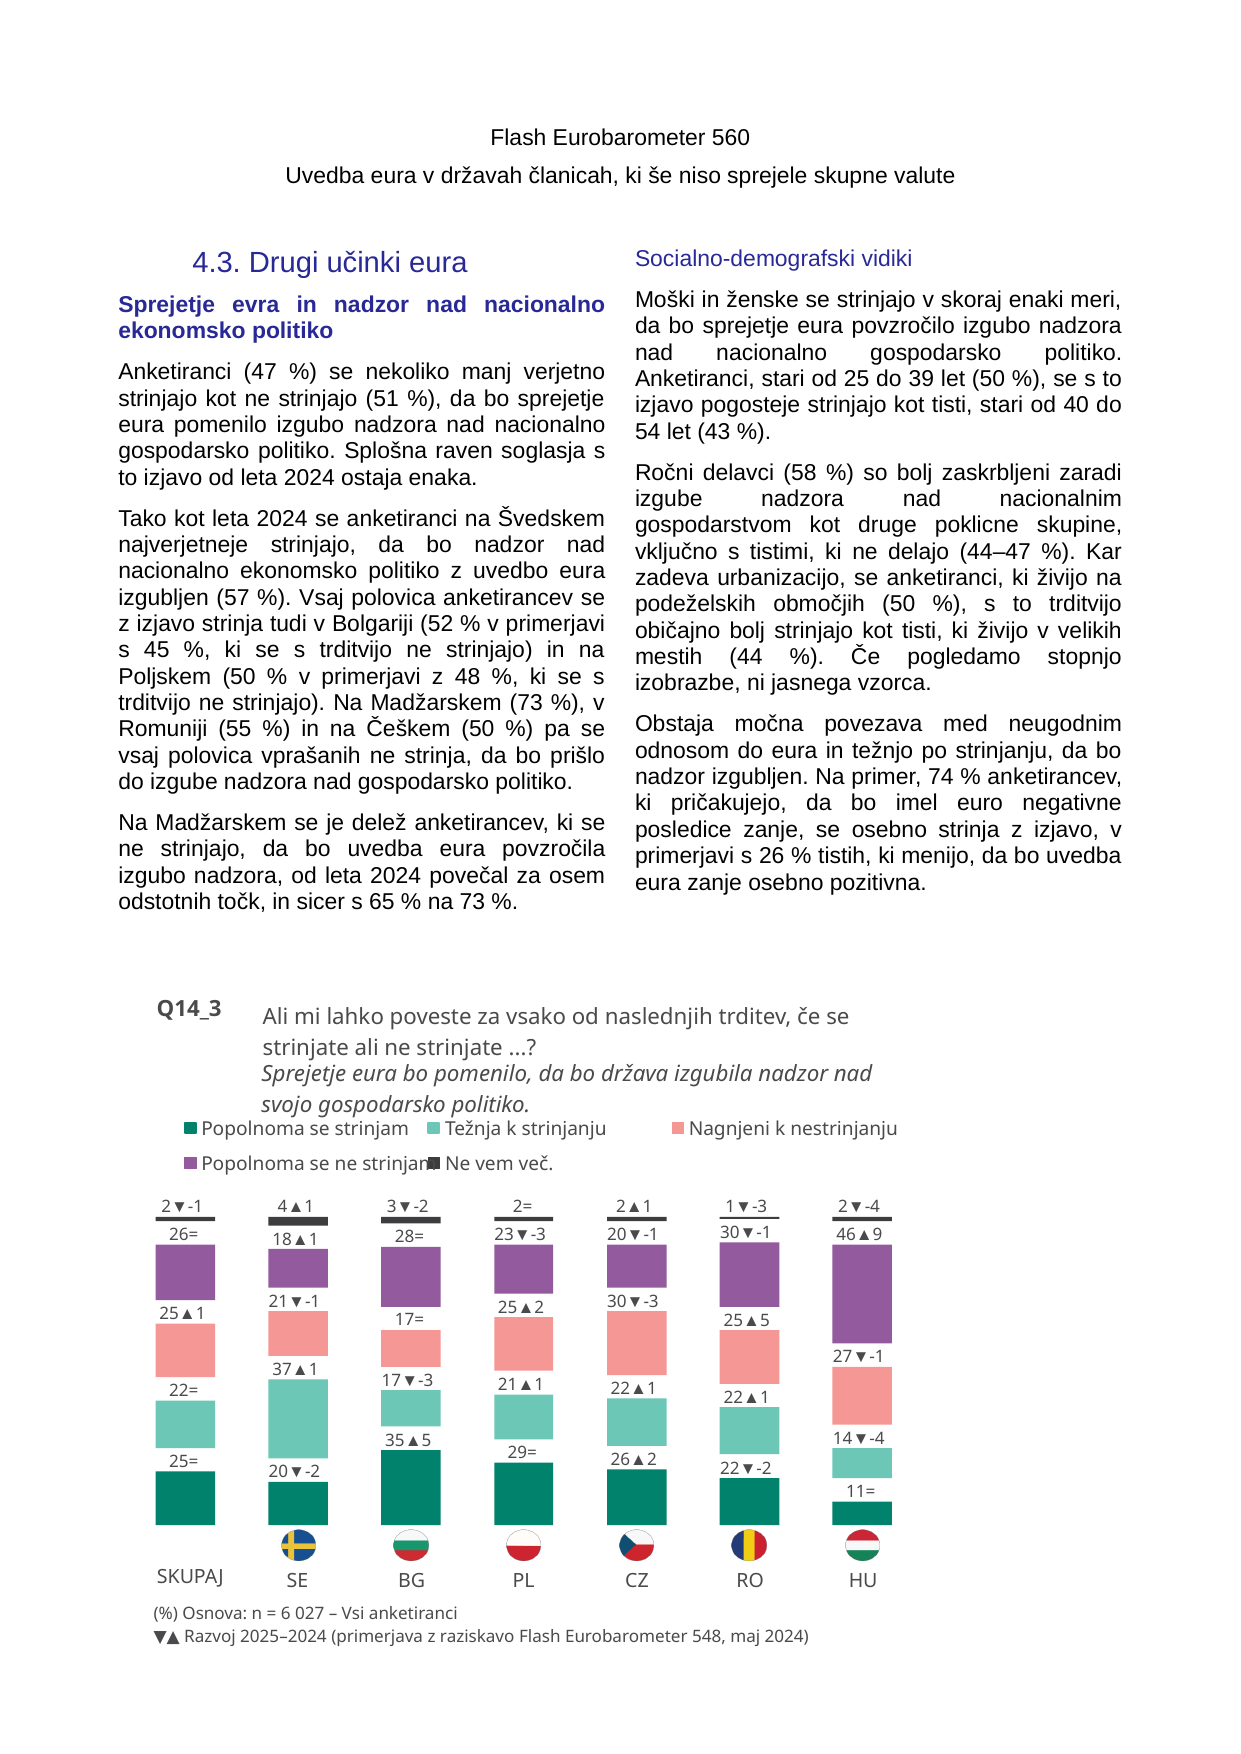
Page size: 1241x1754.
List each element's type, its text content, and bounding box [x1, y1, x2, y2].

subtitle 4.3. Drugi učinki eura [118, 245, 605, 278]
text Na Madžarskem se je delež anketirancev, ki se ne strinjajo, da bo uvedba eura povzročila izgubo nadzora, od leta 2024 povečal za osem odstotnih točk, in sicer s 65 % na 73 %. [118, 809, 605, 914]
picture [845, 1529, 880, 1561]
picture [281, 1529, 316, 1561]
text Tako kot leta 2024 se anketiranci na Švedskem najverjetneje strinjajo, da bo nadzor nad nacionalno ekonomsko politiko z uvedbo eura izgubljen (57 %). Vsaj polovica anketirancev se z izjavo strinja tudi v Bolgariji (52 % v primerjavi s 45 %, ki se s trditvijo ne strinjajo) in na Poljskem (50 % v primerjavi z 48 %, ki se s trditvijo ne strinjajo). Na Madžarskem (73 %), v Romuniji (55 %) in na Češkem (50 %) pa se vsaj polovica vprašanih ne strinja, da bo prišlo do izgube nadzora nad gospodarsko politiko. [118, 504, 605, 794]
picture [393, 1529, 429, 1561]
picture [506, 1529, 541, 1561]
picture [619, 1529, 654, 1561]
picture [731, 1529, 767, 1561]
text Sprejetje evra in nadzor nad nacionalno ekonomsko politiko [118, 291, 605, 344]
text Moški in ženske se strinjajo v skoraj enaki meri, da bo sprejetje eura povzročilo izgubo nadzora nad nacionalno gospodarsko politiko. Anketiranci, stari od 25 do 39 let (50 %), se s to izjavo pogosteje strinjajo kot tisti, stari od 40 do 54 let (43 %). [635, 286, 1122, 444]
text Anketiranci (47 %) se nekoliko manj verjetno strinjajo kot ne strinjajo (51 %), da bo sprejetje eura pomenilo izgubo nadzora nad nacionalno gospodarsko politiko. Splošna raven soglasja s to izjavo od leta 2024 ostaja enaka. [118, 358, 605, 490]
text Obstaja močna povezava med neugodnim odnosom do eura in težnjo po strinjanju, da bo nadzor izgubljen. Na primer, 74 % anketirancev, ki pričakujejo, da bo imel euro negativne posledice zanje, se osebno strinja z izjavo, v primerjavi s 26 % tistih, ki menijo, da bo uvedba eura zanje osebno pozitivna. [635, 710, 1122, 895]
text Socialno-demografski vidiki [635, 245, 1122, 271]
text Ročni delavci (58 %) so bolj zaskrbljeni zaradi izgube nadzora nad nacionalnim gospodarstvom kot druge poklicne skupine, vključno s tistimi, ki ne delajo (44–47 %). Kar zadeva urbanizacijo, se anketiranci, ki živijo na podeželskih območjih (50 %), s to trditvijo običajno bolj strinjajo kot tisti, ki živijo v velikih mestih (44 %). Če pogledamo stopnjo izobrazbe, ni jasnega vzorca. [635, 458, 1122, 696]
